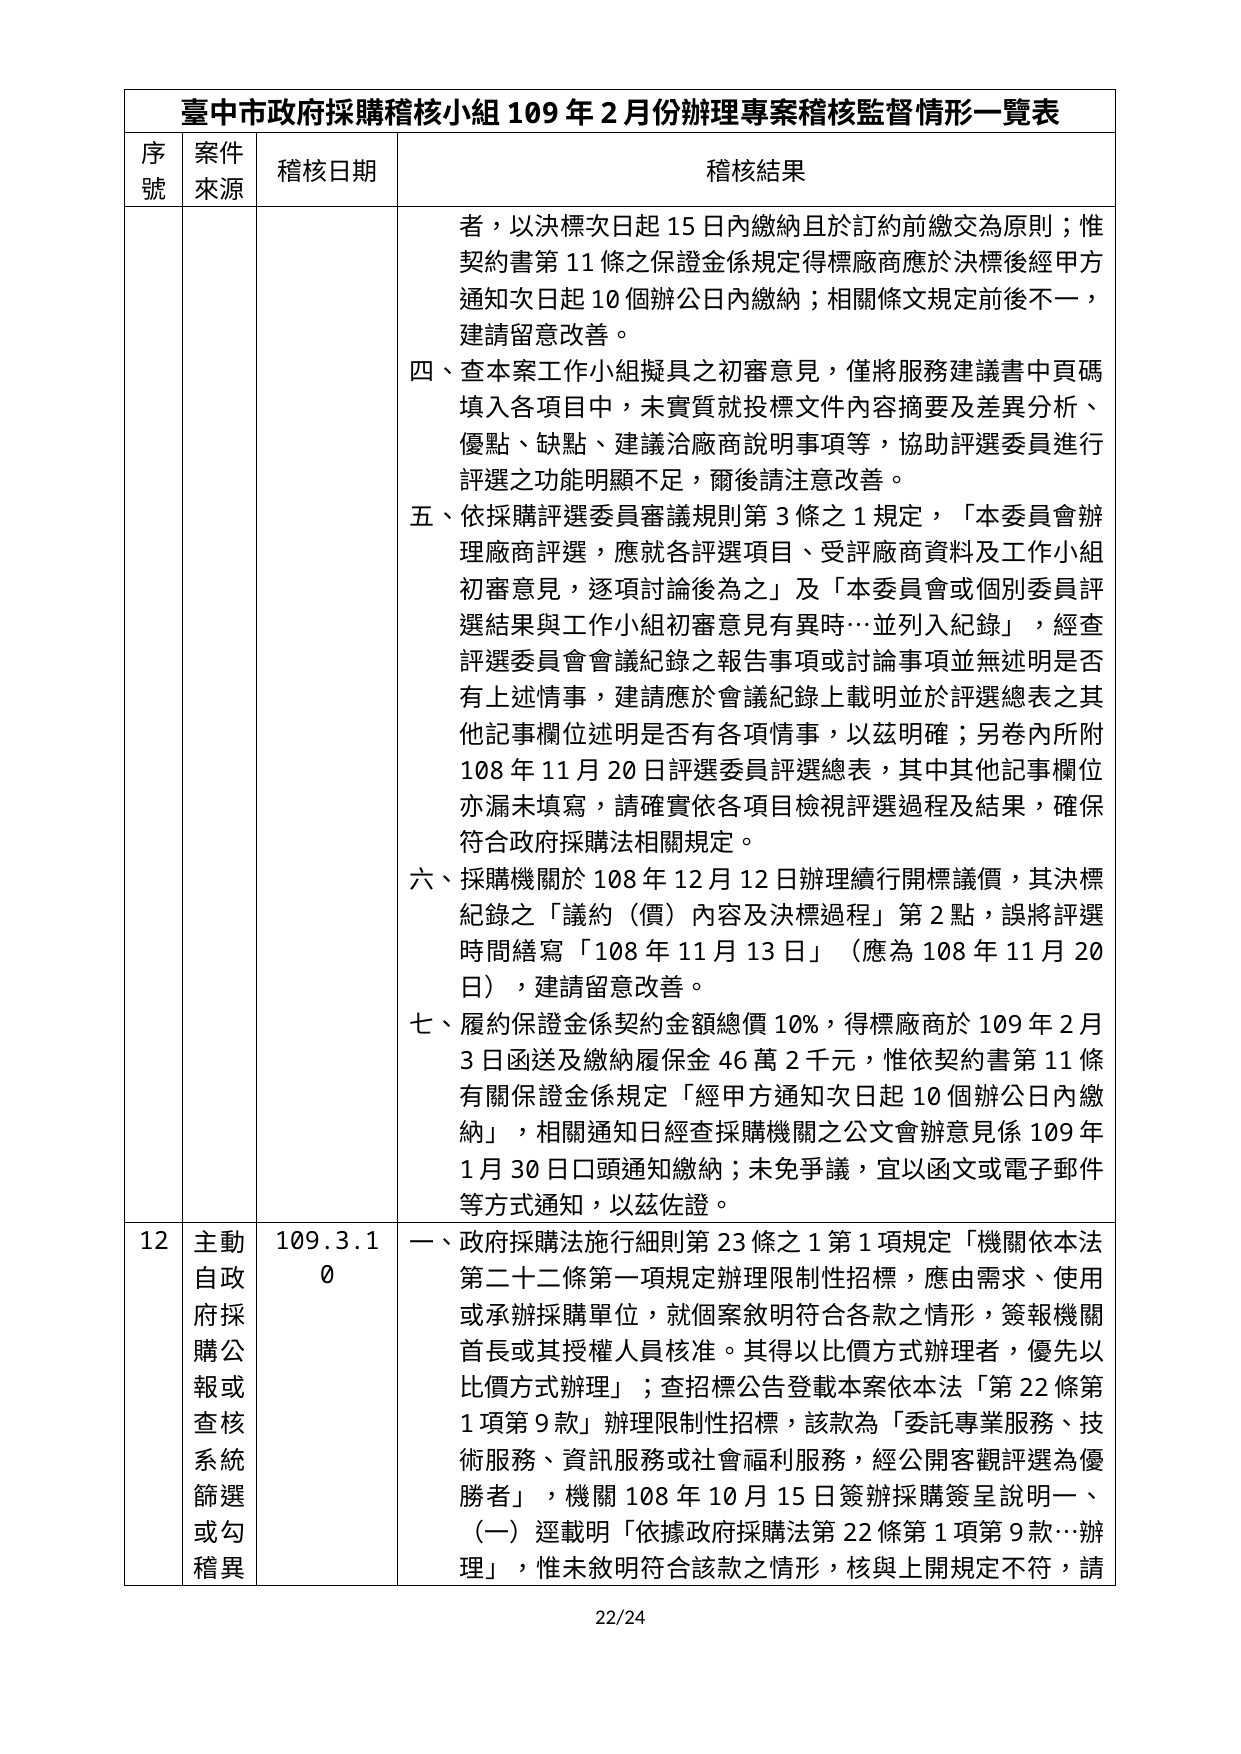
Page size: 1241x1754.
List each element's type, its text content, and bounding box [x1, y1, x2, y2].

table_cell [125, 207, 182, 1222]
table_cell 主動自政府採購公報或查核系統篩選或勾稽異 [183, 1223, 256, 1585]
table_cell 一、政府採購法施行細則第23條之1第1項規定「機關依本法第二十二條第一項規定辦理限制性招標，應由需求、使用或承辦採購單位，就個案敘明符合各款之情形，簽報機關首長或其授權人員核准。其得以比價方式辦理者，優先以比價方式辦理」；查招標公告登載本案依本法「第22條第1項第9款」辦理限制性招標，該款為「委託專業服務、技術服務、資訊服務或社會福利服務，經公開客觀評選為優勝者」，機關108年10月15日簽辦採購簽呈說明一、（一）逕載明「依據政府採購法第22條第1項第9款…辦理」，惟未敘明符合該款之情形，核與上開規定不符，請 [398, 1223, 1115, 1585]
table_cell 者，以決標次日起15日內繳納且於訂約前繳交為原則；惟契約書第11條之保證金係規定得標廠商應於決標後經甲方通知次日起10個辦公日內繳納；相關條文規定前後不一，建請留意改善。 四、查本案工作小組擬具之初審意見，僅將服務建議書中頁碼填入各項目中，未實質就投標文件內容摘要及差異分析、優點、缺點、建議洽廠商說明事項等，協助評選委員進行評選之功能明顯不足，爾後請注意改善。 五、依採購評選委員審議規則第3條之1規定，「本委員會辦理廠商評選，應就各評選項目、受評廠商資料及工作小組初審意見，逐項討論後為之」及「本委員會或個別委員評選結果與工作小組初審意見有異時…並列入紀錄」，經查評選委員會會議紀錄之報告事項或討論事項並無述明是否有上述情事，建請應於會議紀錄上載明並於評選總表之其他記事欄位述明是否有各項情事，以茲明確；另卷內所附108年11月20日評選委員評選總表，其中其他記事欄位亦漏未填寫，請確實依各項目檢視評選過程及結果，確保符合政府採購法相關規定。 六、採購機關於108年12月12日辦理續行開標議價，其決標紀錄之「議約（價）內容及決標過程」第2點，誤將評選時間繕寫「108年11月13日」（應為108年11月20日），建請留意改善。 七、履約保證金係契約金額總價10%，得標廠商於109年2月3日函送及繳納履保金46萬2千元，惟依契約書第11條有關保證金係規定「經甲方通知次日起10個辦公日內繳納」，相關通知日經查採購機關之公文會辦意見係109年1月30日口頭通知繳納；未免爭議，宜以函文或電子郵件等方式通知，以茲佐證。 [398, 207, 1115, 1222]
table_cell [257, 207, 397, 1222]
table_cell 案件來源 [183, 133, 256, 206]
table_cell 稽核日期 [257, 133, 397, 206]
table_header 臺中市政府採購稽核小組109年2月份辦理專案稽核監督情形一覽表 [125, 90, 1115, 132]
table_cell [183, 207, 256, 1222]
table_cell 稽核結果 [398, 133, 1115, 206]
table_cell 109.3.10 [257, 1223, 397, 1585]
table_cell 序號 [125, 133, 182, 206]
table_cell 12 [125, 1223, 182, 1585]
